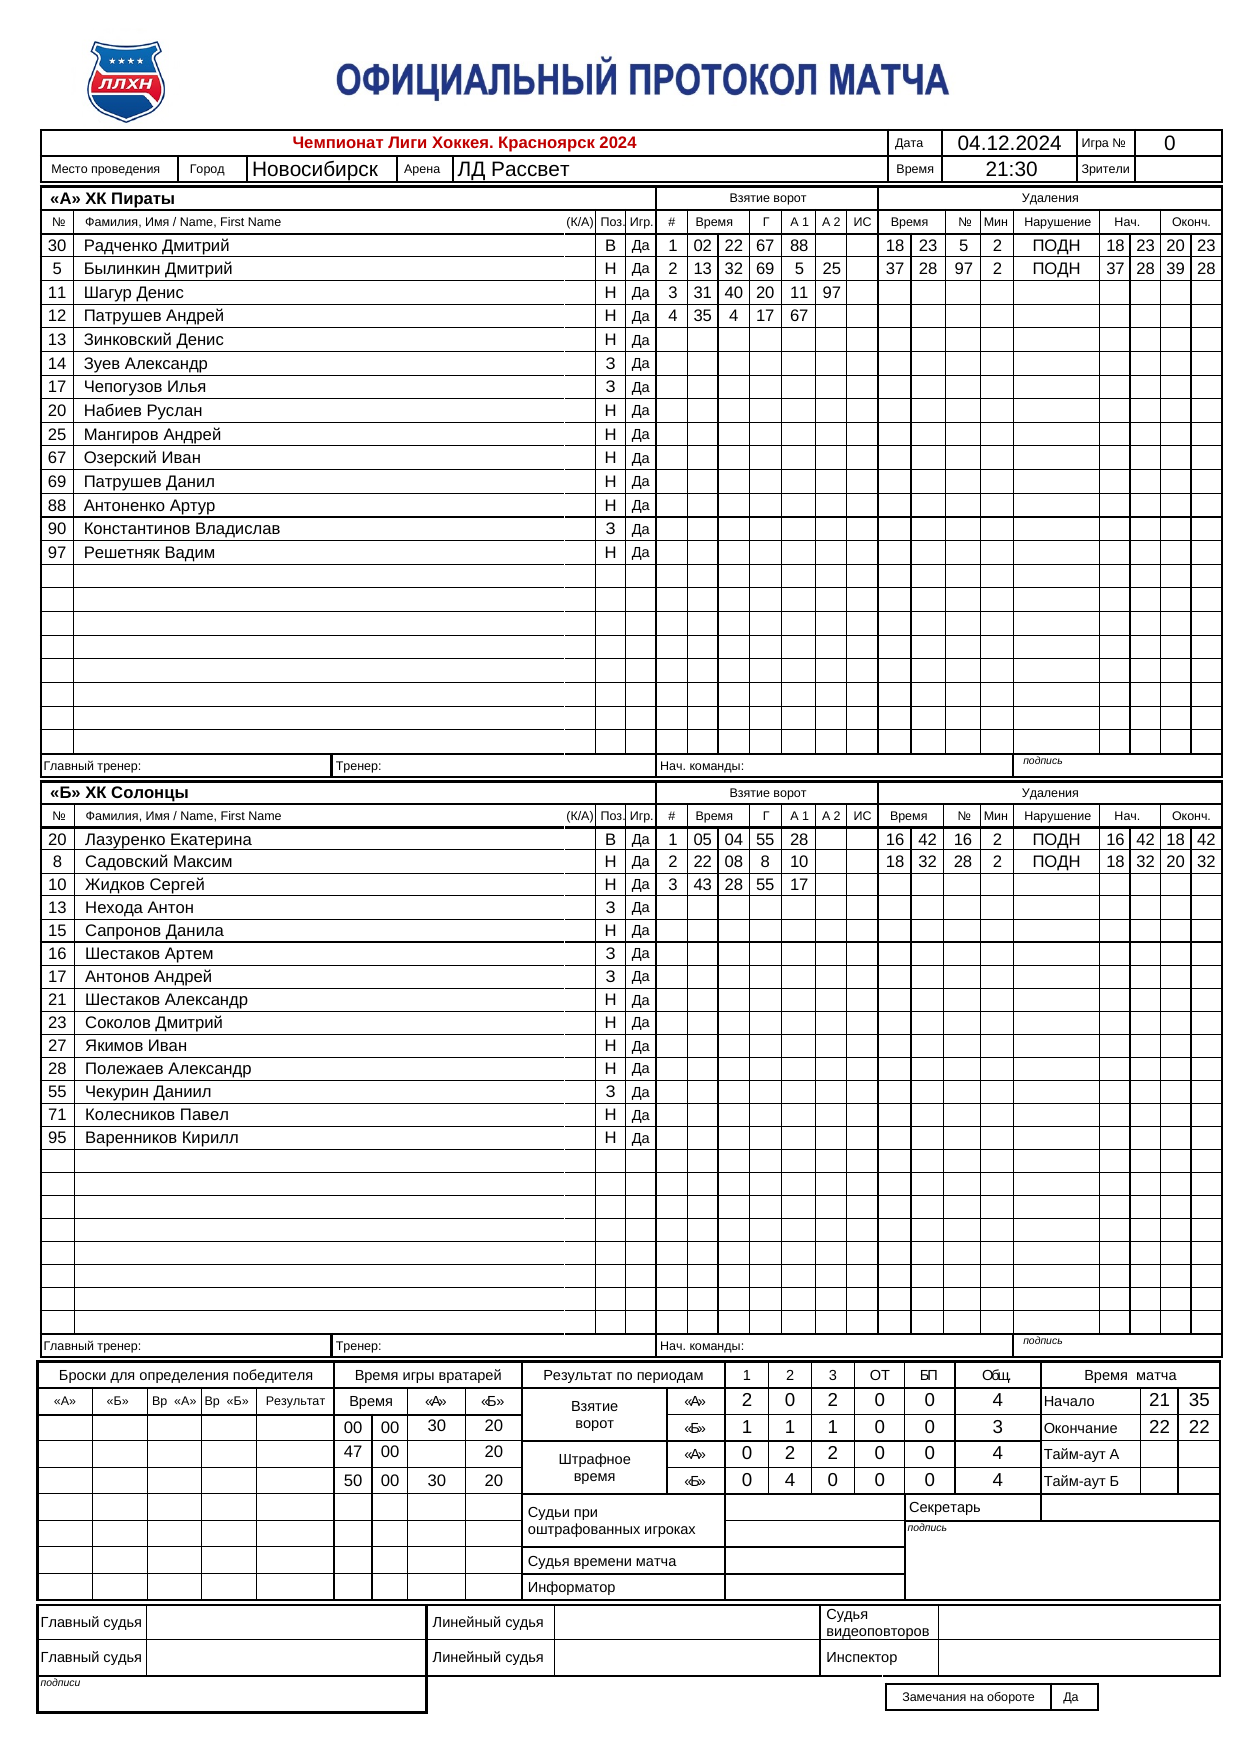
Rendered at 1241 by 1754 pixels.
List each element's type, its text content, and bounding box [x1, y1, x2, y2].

table_cell [1141, 1441, 1177, 1467]
table_cell 23 [1131, 235, 1160, 256]
table_cell [202, 1574, 256, 1599]
table_cell 0 [726, 1442, 768, 1467]
table_cell ПОДН [1014, 850, 1099, 872]
table_cell [202, 1441, 256, 1467]
table_cell [596, 1265, 625, 1287]
table_cell [1014, 966, 1099, 987]
table_cell [1192, 1173, 1221, 1195]
table_cell [1100, 707, 1129, 729]
table_cell [816, 1150, 846, 1172]
table_cell [726, 1495, 904, 1520]
table_cell [1161, 1081, 1190, 1103]
table_cell [944, 1104, 980, 1126]
table_cell [981, 874, 1013, 895]
table_cell 8 [42, 850, 74, 872]
table_cell [750, 423, 781, 445]
table_cell [981, 376, 1013, 398]
table_cell [816, 612, 846, 634]
table_cell [912, 1081, 943, 1103]
table_cell [1131, 518, 1160, 540]
table_cell Н [596, 281, 625, 303]
table_cell [912, 943, 943, 964]
table_cell Да [626, 305, 655, 327]
table_cell [981, 470, 1013, 493]
table_cell [912, 1288, 943, 1310]
table_cell [565, 829, 595, 849]
table_cell [946, 470, 980, 493]
table_cell [657, 730, 687, 753]
table_cell [596, 1150, 625, 1172]
table_cell 35 [688, 305, 717, 327]
table_cell 11 [42, 281, 73, 303]
table_cell № [42, 805, 74, 826]
table_cell [1131, 446, 1160, 469]
table_cell [1100, 730, 1129, 753]
table_cell 32 [719, 257, 749, 280]
table_cell [408, 1441, 465, 1467]
table_cell [847, 305, 877, 327]
table_cell [946, 565, 980, 587]
table_cell 20 [466, 1416, 521, 1440]
table_header БП [905, 1363, 954, 1387]
table_header Удаления [879, 783, 1221, 803]
table_cell [782, 1265, 815, 1287]
table_cell [42, 612, 73, 634]
table_cell Сапронов Данила [75, 920, 564, 941]
table_cell [1100, 494, 1129, 516]
table_cell [981, 1265, 1013, 1287]
table_cell [1192, 1127, 1221, 1149]
table_cell [782, 1288, 815, 1310]
table_cell [74, 565, 564, 587]
table_cell 08 [719, 850, 749, 872]
table_cell [1136, 157, 1221, 181]
table_cell [782, 636, 815, 658]
table_cell [75, 1242, 564, 1264]
table_cell [912, 1311, 943, 1333]
table_cell [883, 1677, 1220, 1681]
table_cell 4 [956, 1389, 1040, 1413]
table_cell 32 [1192, 850, 1221, 872]
table_cell [148, 1574, 201, 1599]
table_cell [847, 966, 877, 987]
table_cell [782, 446, 815, 469]
table_cell [74, 636, 564, 658]
table_cell [1161, 518, 1190, 540]
table_cell Инспектор [821, 1640, 938, 1675]
table_cell [946, 494, 980, 516]
table_cell 00 [373, 1441, 407, 1467]
table_cell [719, 470, 749, 493]
table_cell [1192, 683, 1221, 706]
table_cell [782, 1150, 815, 1172]
table_cell [1161, 541, 1190, 564]
table_cell [257, 1468, 333, 1493]
table_cell [596, 730, 625, 753]
table_header Замечания на обороте [887, 1685, 1050, 1709]
table_cell [657, 1081, 687, 1103]
table_cell [1192, 494, 1221, 516]
table_cell «Б» [668, 1415, 724, 1440]
table_cell [981, 966, 1013, 987]
table_cell [1014, 1173, 1099, 1195]
table_cell [1192, 399, 1221, 422]
table_cell [847, 683, 877, 706]
table_cell [782, 518, 815, 540]
table_cell З [596, 1081, 625, 1103]
table_cell [847, 328, 877, 351]
table_cell [847, 257, 877, 280]
table_cell [1014, 1127, 1099, 1149]
table_cell [946, 707, 980, 729]
table_cell [782, 920, 815, 941]
table_cell [939, 1606, 1219, 1639]
table_cell 04 [719, 829, 749, 849]
table_cell [555, 1640, 819, 1675]
table_cell [1100, 305, 1129, 327]
table_cell 55 [750, 829, 781, 849]
table_cell [42, 1219, 74, 1241]
table_cell [1141, 1468, 1177, 1493]
table_cell [750, 966, 781, 987]
table_cell [1131, 1242, 1160, 1264]
table_cell [816, 966, 846, 987]
table_cell Главный тренер: [42, 1335, 330, 1356]
table_cell [719, 352, 749, 374]
table_cell [1161, 305, 1190, 327]
table_cell Н [596, 328, 625, 351]
table_cell [782, 1012, 815, 1033]
table_cell Начало [1042, 1389, 1140, 1413]
table_cell [719, 565, 749, 587]
table_cell [1100, 352, 1129, 374]
table_cell [688, 1219, 717, 1241]
table_cell Главный судья [39, 1606, 146, 1639]
table_cell Главный тренер: [42, 755, 330, 776]
table_cell [565, 565, 595, 587]
table_cell [981, 518, 1013, 540]
table_cell [626, 730, 655, 753]
table_cell [1014, 896, 1099, 918]
table_cell [466, 1494, 521, 1520]
table_cell [596, 1219, 625, 1241]
table_cell [912, 352, 945, 374]
table_cell [782, 1081, 815, 1103]
table_cell Вр «Б» [202, 1389, 256, 1413]
table_cell [565, 730, 595, 753]
table_cell 97 [42, 541, 73, 564]
table_cell Линейный судья [428, 1606, 554, 1639]
table_cell [847, 1081, 877, 1103]
table_cell [816, 829, 846, 849]
table_cell [719, 920, 749, 941]
table_cell [596, 659, 625, 682]
table_cell [1192, 1219, 1221, 1241]
table_cell [981, 989, 1013, 1011]
table_cell [626, 1288, 655, 1310]
table_cell Новосибирск [248, 157, 396, 181]
table_header Броски для определения победителя [39, 1363, 333, 1387]
table_cell [782, 352, 815, 374]
table_cell [1100, 281, 1129, 303]
table_cell [944, 1288, 980, 1310]
table_cell [847, 281, 877, 303]
table_cell Да [626, 399, 655, 422]
table_cell [719, 943, 749, 964]
table_cell [719, 1127, 749, 1149]
table_cell [565, 281, 595, 303]
table_cell [750, 1196, 781, 1218]
table_cell [912, 446, 945, 469]
table_cell [565, 896, 595, 918]
table_cell 37 [1100, 257, 1129, 280]
table_cell Да [626, 920, 655, 941]
table_cell [816, 1127, 846, 1149]
table_cell Н [596, 920, 625, 941]
table_cell Мин [981, 211, 1013, 233]
table_cell [565, 328, 595, 351]
table_cell Игр. [626, 211, 655, 233]
table_cell [257, 1416, 333, 1440]
table_cell [981, 281, 1013, 303]
table_cell [981, 446, 1013, 469]
table_cell 42 [1131, 829, 1160, 849]
table_header Общ. [956, 1363, 1040, 1387]
table_cell [912, 966, 943, 987]
table_header «Б» ХК Солонцы [42, 783, 655, 803]
table_cell Время [335, 1389, 407, 1413]
table_cell 17 [42, 966, 74, 987]
table_cell 97 [946, 257, 980, 280]
table_cell [1161, 1127, 1190, 1149]
table_cell Соколов Дмитрий [75, 1012, 564, 1033]
table_cell [912, 612, 945, 634]
table_cell [912, 1150, 943, 1172]
table_cell [1161, 328, 1190, 351]
table_cell [626, 565, 655, 587]
table_cell [39, 1521, 92, 1546]
table_cell [1131, 1311, 1160, 1333]
table_cell [1014, 636, 1099, 658]
table_cell [726, 1548, 904, 1573]
table_cell Антоненко Артур [74, 494, 564, 516]
table_cell [93, 1468, 147, 1493]
table_cell [981, 541, 1013, 564]
table_cell А 1 [782, 805, 815, 826]
table_cell 30 [408, 1416, 465, 1440]
table_header 0 [1136, 131, 1221, 155]
table_cell [202, 1494, 256, 1520]
table_cell [148, 1547, 201, 1573]
table_cell [39, 1574, 92, 1599]
table_cell Время [688, 805, 749, 826]
table_cell [42, 1173, 74, 1195]
table_cell [719, 1058, 749, 1079]
table_cell З [596, 966, 625, 987]
table_cell [912, 1242, 943, 1264]
table_cell [93, 1521, 147, 1546]
table_cell 55 [750, 874, 781, 895]
table_cell [373, 1574, 407, 1599]
table_cell [981, 1104, 1013, 1126]
table_cell Патрушев Данил [74, 470, 564, 493]
table_cell [1100, 1288, 1129, 1310]
table_cell [1014, 281, 1099, 303]
table_cell Да [626, 1012, 655, 1033]
table_cell 67 [782, 305, 815, 327]
table_cell [719, 1288, 749, 1310]
table_cell Якимов Иван [75, 1035, 564, 1057]
table_cell [847, 1104, 877, 1126]
table_cell [912, 1173, 943, 1195]
table_cell [657, 328, 687, 351]
table_cell [981, 659, 1013, 682]
table_cell [626, 1173, 655, 1195]
table_cell [1131, 1081, 1160, 1103]
table_cell 23 [42, 1012, 74, 1033]
table_cell [1161, 1150, 1190, 1172]
table_cell 22 [688, 850, 717, 872]
table_cell [1014, 352, 1099, 374]
table_cell [816, 328, 846, 351]
table_cell [1161, 1311, 1190, 1333]
table_cell [879, 1242, 910, 1264]
table_cell [688, 518, 717, 540]
table_cell 22 [719, 235, 749, 256]
table_cell [257, 1521, 333, 1546]
table_cell 71 [42, 1104, 74, 1126]
table_cell Н [596, 305, 625, 327]
table_cell [879, 920, 910, 941]
table_cell 37 [879, 257, 910, 280]
table_cell [688, 966, 717, 987]
table_cell [816, 305, 846, 327]
table_cell [944, 1311, 980, 1333]
table_cell Н [596, 850, 625, 872]
table_cell [688, 1081, 717, 1103]
table_cell 13 [42, 896, 74, 918]
table_cell 42 [912, 829, 943, 849]
table_cell 17 [750, 305, 781, 327]
table_cell «Б» [93, 1389, 147, 1413]
table_cell [946, 541, 980, 564]
table_cell [657, 1288, 687, 1310]
table_cell [847, 850, 877, 872]
table_cell [1131, 470, 1160, 493]
table_cell 15 [42, 920, 74, 941]
table_cell [944, 874, 980, 895]
table_cell [565, 1127, 595, 1149]
table_cell [879, 1311, 910, 1333]
table_cell [847, 636, 877, 658]
table_cell 00 [373, 1468, 407, 1493]
table_cell [596, 1288, 625, 1310]
table_cell Н [596, 1104, 625, 1126]
table_cell [657, 565, 687, 587]
table_cell Да [626, 352, 655, 374]
table_cell [148, 1494, 201, 1520]
table_cell [565, 1265, 595, 1287]
table_cell [688, 446, 717, 469]
table_cell [944, 1265, 980, 1287]
table_cell [688, 1173, 717, 1195]
table_cell Судья времени матча [523, 1548, 724, 1573]
table_cell [1100, 541, 1129, 564]
table_cell 1 [657, 829, 687, 849]
table_cell Тайм-аут Б [1042, 1468, 1140, 1493]
table_cell [657, 423, 687, 445]
table_cell [1014, 446, 1099, 469]
table_cell [879, 1150, 910, 1172]
table_cell [879, 565, 910, 587]
table_cell Нарушение [1014, 805, 1099, 826]
table_cell [944, 943, 980, 964]
table_cell [847, 494, 877, 516]
table_cell «А» [408, 1389, 465, 1413]
table_cell [1161, 636, 1190, 658]
table_cell 14 [42, 352, 73, 374]
table_cell [1014, 612, 1099, 634]
table_cell [1014, 423, 1099, 445]
table_cell [1014, 1081, 1099, 1103]
table_cell [847, 989, 877, 1011]
table_cell Шагур Денис [74, 281, 564, 303]
table_cell [626, 1150, 655, 1172]
table_cell [816, 1219, 846, 1241]
table_cell [847, 1288, 877, 1310]
table_cell 55 [42, 1081, 74, 1103]
table_cell [1192, 636, 1221, 658]
table_cell [1131, 541, 1160, 564]
table_cell 0 [855, 1415, 904, 1440]
table_cell Колесников Павел [75, 1104, 564, 1126]
table_cell [626, 588, 655, 611]
table_cell [719, 518, 749, 540]
table_cell [1192, 328, 1221, 351]
table_cell [1131, 989, 1160, 1011]
table_cell 20 [1161, 235, 1190, 256]
table_cell [1014, 305, 1099, 327]
table_cell [912, 683, 945, 706]
table_cell [1014, 399, 1099, 422]
table_cell [1192, 943, 1221, 964]
table_cell [657, 1127, 687, 1149]
table_cell [847, 446, 877, 469]
table_cell [1161, 494, 1190, 516]
table_cell [688, 896, 717, 918]
table_cell [565, 352, 595, 374]
table_cell [1192, 1081, 1221, 1103]
table_cell [719, 494, 749, 516]
table_cell [42, 1196, 74, 1218]
table_cell [1192, 1104, 1221, 1126]
table_cell [750, 470, 781, 493]
table_cell [1131, 896, 1160, 918]
table_cell [847, 943, 877, 964]
table_cell [42, 1150, 74, 1172]
table_cell [912, 541, 945, 564]
table_cell Да [626, 541, 655, 564]
table_cell [565, 588, 595, 611]
table_cell [879, 1104, 910, 1126]
table_cell [719, 612, 749, 634]
table_cell [1100, 1173, 1129, 1195]
table_cell [816, 1035, 846, 1057]
table_cell [782, 470, 815, 493]
table_cell [1179, 1468, 1219, 1493]
table_cell [1192, 1012, 1221, 1033]
table_cell [847, 423, 877, 445]
table_cell [750, 376, 781, 398]
table_cell [981, 636, 1013, 658]
table_cell [944, 896, 980, 918]
table_cell [1161, 966, 1190, 987]
table_cell [75, 1265, 564, 1287]
table_cell [981, 707, 1013, 729]
table_cell [565, 1035, 595, 1057]
table_cell [912, 1265, 943, 1287]
table_cell 32 [1131, 850, 1160, 872]
table_cell [847, 541, 877, 564]
table_cell [879, 423, 910, 445]
table_cell Да [626, 829, 655, 849]
table_cell [335, 1574, 371, 1599]
picture [5, 28, 1179, 129]
table_cell [879, 896, 910, 918]
table_cell Фамилия, Имя / Name, First Name [75, 805, 565, 826]
table_cell [782, 1104, 815, 1126]
table_cell 3 [657, 874, 687, 895]
table_cell [1014, 470, 1099, 493]
table_cell [981, 1288, 1013, 1310]
table_cell [39, 1441, 92, 1467]
table_cell [1100, 989, 1129, 1011]
table_cell Садовский Максим [75, 850, 564, 872]
table_cell 00 [373, 1416, 407, 1440]
table_cell [1192, 305, 1221, 327]
table_cell [1161, 470, 1190, 493]
table_cell Да [626, 235, 655, 256]
table_cell 18 [1161, 829, 1190, 849]
table_cell Н [596, 989, 625, 1011]
table_cell [1192, 874, 1221, 895]
table_cell Лазуренко Екатерина [75, 829, 564, 849]
table_cell [1161, 896, 1190, 918]
table_cell Поз. [596, 805, 625, 826]
table_cell Н [596, 1127, 625, 1149]
table_cell [1100, 1150, 1129, 1172]
table_cell 10 [42, 874, 74, 895]
table_cell [719, 1196, 749, 1218]
table_cell [1192, 565, 1221, 587]
table_cell [466, 1521, 521, 1546]
table_cell [946, 588, 980, 611]
table_cell [782, 541, 815, 564]
table_cell [847, 518, 877, 540]
table_cell [719, 1035, 749, 1057]
table_cell [1100, 470, 1129, 493]
table_cell [719, 730, 749, 753]
table_cell [750, 518, 781, 540]
table_cell [879, 1288, 910, 1310]
table_cell [750, 730, 781, 753]
table_cell [816, 850, 846, 872]
table_cell [1161, 943, 1190, 964]
table_cell [1014, 1311, 1099, 1333]
table_cell [74, 707, 564, 729]
table_cell [202, 1547, 256, 1573]
table_cell [1161, 1173, 1190, 1195]
table_cell [74, 588, 564, 611]
table_cell [879, 470, 910, 493]
table_cell [565, 612, 595, 634]
table_cell Информатор [523, 1575, 724, 1599]
table_cell [688, 352, 717, 374]
table_cell [750, 612, 781, 634]
table_cell Н [596, 1058, 625, 1079]
table_cell Оконч. [1161, 211, 1221, 233]
table_cell Да [626, 1081, 655, 1103]
table_cell [719, 588, 749, 611]
table_cell [912, 281, 945, 303]
table_cell [408, 1521, 465, 1546]
table_cell 27 [42, 1035, 74, 1057]
table_cell [1161, 989, 1190, 1011]
table_cell Н [596, 470, 625, 493]
table_cell [981, 896, 1013, 918]
table_cell [879, 328, 910, 351]
table_cell «А» [668, 1442, 724, 1467]
table_cell [912, 896, 943, 918]
table_cell [944, 1035, 980, 1057]
table_cell Да [626, 989, 655, 1011]
table_cell Да [626, 850, 655, 872]
table_cell [912, 328, 945, 351]
table_cell Чепогузов Илья [74, 376, 564, 398]
table_cell [202, 1416, 256, 1440]
table_cell [1131, 1265, 1160, 1287]
table_cell [912, 989, 943, 1011]
table_cell [257, 1547, 333, 1573]
table_cell [42, 1311, 74, 1333]
table_cell [719, 1012, 749, 1033]
table_cell [1179, 1441, 1219, 1467]
table_header Результат по периодам [523, 1363, 724, 1387]
table_cell [408, 1547, 465, 1573]
table_cell [816, 470, 846, 493]
table_cell Время [889, 157, 941, 181]
table_cell [944, 966, 980, 987]
table_cell [847, 730, 877, 753]
table_cell [1131, 305, 1160, 327]
table_cell [565, 376, 595, 398]
table_cell 28 [912, 257, 945, 280]
table_cell Линейный судья [428, 1640, 554, 1675]
table_cell [596, 1173, 625, 1195]
table_cell [816, 896, 846, 918]
table_cell [1131, 423, 1160, 445]
table_cell [782, 707, 815, 729]
table_cell # [657, 211, 687, 233]
table_cell [816, 707, 846, 729]
table_cell Антонов Андрей [75, 966, 564, 987]
table_cell Да [626, 376, 655, 398]
table_cell [944, 989, 980, 1011]
table_cell [879, 659, 910, 682]
table_cell 0 [855, 1468, 904, 1493]
table_cell 17 [42, 376, 73, 398]
table_cell [1161, 730, 1190, 753]
table_cell [657, 352, 687, 374]
table_cell Тренер: [333, 755, 655, 776]
table_cell [847, 1311, 877, 1333]
table_cell [946, 423, 980, 445]
table_cell [912, 470, 945, 493]
table_cell [726, 1575, 904, 1599]
table_cell [1014, 874, 1099, 895]
table_cell [565, 305, 595, 327]
table_cell [847, 896, 877, 918]
table_header 2 [769, 1363, 811, 1387]
table_cell [939, 1640, 1219, 1675]
table_cell 0 [812, 1468, 854, 1493]
table_cell [750, 1127, 781, 1149]
table_cell [565, 1242, 595, 1264]
table_cell [75, 1311, 564, 1333]
table_cell [879, 683, 910, 706]
table_cell [1192, 281, 1221, 303]
table_cell «А» [668, 1389, 724, 1413]
table_cell Взятие ворот [523, 1389, 666, 1440]
table_cell [879, 707, 910, 729]
table_cell 16 [42, 943, 74, 964]
table_cell [879, 1012, 910, 1033]
table_cell [657, 518, 687, 540]
table_cell 5 [946, 235, 980, 256]
table_cell [1192, 896, 1221, 918]
table_cell [657, 541, 687, 564]
table_cell [1192, 659, 1221, 682]
table_cell [74, 683, 564, 706]
table_cell 67 [750, 235, 781, 256]
table_cell Н [596, 399, 625, 422]
table_cell [946, 376, 980, 398]
table_cell Да [626, 281, 655, 303]
table_cell [944, 1012, 980, 1033]
table_cell [750, 707, 781, 729]
table_cell 2 [726, 1389, 768, 1413]
table_cell 1 [812, 1415, 854, 1440]
table_cell [847, 565, 877, 587]
table_cell А 2 [816, 805, 846, 826]
table_cell [1192, 1196, 1221, 1218]
table_cell 67 [42, 446, 73, 469]
table_cell [946, 659, 980, 682]
table_cell [816, 1288, 846, 1310]
table_cell [688, 1150, 717, 1172]
table_cell [555, 1606, 819, 1639]
table_cell 28 [1192, 257, 1221, 280]
table_cell Да [626, 874, 655, 895]
table_cell [1100, 683, 1129, 706]
table_cell [981, 1012, 1013, 1033]
table_cell А 2 [816, 211, 846, 233]
table_cell [879, 494, 910, 516]
table_cell [565, 257, 595, 280]
table_header Да [1052, 1685, 1097, 1709]
table_cell [626, 1242, 655, 1264]
table_cell [1014, 1104, 1099, 1126]
table_cell 2 [657, 850, 687, 872]
table_cell 1 [769, 1415, 811, 1440]
table_cell 16 [944, 829, 980, 849]
table_cell 25 [816, 257, 846, 280]
table_cell 21:30 [943, 157, 1076, 181]
table_cell [944, 1058, 980, 1079]
table_cell [1042, 1495, 1219, 1520]
table_cell [42, 636, 73, 658]
table_cell [816, 1012, 846, 1033]
table_cell [373, 1547, 407, 1573]
table_cell [688, 683, 717, 706]
table_cell [946, 446, 980, 469]
table_cell [1131, 683, 1160, 706]
table_cell [816, 1081, 846, 1103]
table_cell [657, 1219, 687, 1241]
table_cell [719, 399, 749, 422]
table_cell [1100, 565, 1129, 587]
table_cell Варенников Кирилл [75, 1127, 564, 1149]
table_cell [782, 1173, 815, 1195]
table_cell Окончание [1042, 1415, 1140, 1440]
table_cell ПОДН [1014, 829, 1099, 849]
table_cell Тайм-аут А [1042, 1441, 1140, 1467]
table_cell [565, 1311, 595, 1333]
table_cell [657, 612, 687, 634]
table_cell 28 [782, 829, 815, 849]
table_cell [879, 541, 910, 564]
table_cell [1014, 518, 1099, 540]
table_cell [912, 1058, 943, 1079]
table_cell [1014, 588, 1099, 611]
table_cell [879, 1081, 910, 1103]
table_cell [688, 1104, 717, 1126]
table_cell [1014, 683, 1099, 706]
table_cell Зинковский Денис [74, 328, 564, 351]
table_cell «А» [39, 1389, 92, 1413]
table_cell [879, 376, 910, 398]
table_cell [1014, 328, 1099, 351]
table_cell 10 [782, 850, 815, 872]
table_cell 05 [688, 829, 717, 849]
table_cell [782, 1219, 815, 1241]
table_cell [596, 565, 625, 587]
table_cell [719, 1219, 749, 1241]
table_cell [1161, 1265, 1190, 1287]
table_cell [981, 730, 1013, 753]
table_cell [816, 943, 846, 964]
table_cell Г [750, 805, 781, 826]
table_cell [626, 1311, 655, 1333]
table_cell Тренер: [333, 1335, 655, 1356]
table_cell [981, 423, 1013, 445]
table_cell [782, 494, 815, 516]
table_cell [688, 1035, 717, 1057]
table_cell [1161, 1035, 1190, 1057]
table_cell Да [626, 518, 655, 540]
table_cell [1131, 966, 1160, 987]
table_cell [944, 1127, 980, 1149]
table_cell [1131, 636, 1160, 658]
table_cell [1161, 707, 1190, 729]
table_cell [816, 1173, 846, 1195]
table_cell [657, 470, 687, 493]
table_cell [1131, 730, 1160, 753]
table_cell [565, 920, 595, 941]
table_cell [1161, 1058, 1190, 1079]
table_cell [750, 1242, 781, 1264]
table_cell [1161, 588, 1190, 611]
table_cell [782, 612, 815, 634]
table_cell [782, 683, 815, 706]
table_cell ПОДН [1014, 257, 1099, 280]
table_cell [782, 1058, 815, 1079]
table_cell [688, 376, 717, 398]
table_cell Былинкин Дмитрий [74, 257, 564, 280]
table_cell [782, 989, 815, 1011]
table_cell [879, 1058, 910, 1079]
table_cell [750, 565, 781, 587]
table_cell [946, 612, 980, 634]
table_cell [981, 1150, 1013, 1172]
table_cell [981, 1219, 1013, 1241]
table_cell [1131, 874, 1160, 895]
table_cell [148, 1468, 201, 1493]
table_cell [1100, 1058, 1129, 1079]
table_cell Нарушение [1014, 211, 1099, 233]
table_cell [981, 1311, 1013, 1333]
table_cell [719, 989, 749, 1011]
table_cell 18 [879, 850, 910, 872]
table_cell [1161, 423, 1190, 445]
table_cell [879, 1265, 910, 1287]
table_cell [847, 707, 877, 729]
table_cell Да [626, 470, 655, 493]
table_cell 4 [657, 305, 687, 327]
table_cell [1100, 446, 1129, 469]
table_cell 20 [42, 829, 74, 849]
table_cell [719, 423, 749, 445]
table_cell [1131, 707, 1160, 729]
table_cell Зуев Александр [74, 352, 564, 374]
table_cell [74, 612, 564, 634]
table_cell [596, 1311, 625, 1333]
table_cell [912, 1012, 943, 1033]
table_cell 0 [855, 1442, 904, 1467]
table_cell 35 [1179, 1389, 1219, 1413]
table_cell [1192, 1150, 1221, 1172]
table_cell [1100, 518, 1129, 540]
table_cell Шестаков Артем [75, 943, 564, 964]
table_cell 97 [816, 281, 846, 303]
table_cell [782, 423, 815, 445]
table_cell [816, 1196, 846, 1218]
table_cell [596, 1196, 625, 1218]
table_cell [847, 376, 877, 398]
table_cell Да [626, 896, 655, 918]
table_cell [1100, 1196, 1129, 1218]
table_cell [879, 730, 910, 753]
table_cell [1131, 1104, 1160, 1126]
table_cell Поз. [596, 211, 625, 233]
table_cell [626, 683, 655, 706]
table_cell 69 [42, 470, 73, 493]
table_cell [688, 423, 717, 445]
table_cell [1192, 588, 1221, 611]
table_cell 16 [879, 829, 910, 849]
table_cell 4 [769, 1468, 811, 1493]
table_cell [565, 1150, 595, 1172]
table_cell [42, 1265, 74, 1287]
table_cell [1161, 1104, 1190, 1126]
table_cell 4 [956, 1468, 1040, 1493]
table_cell [93, 1547, 147, 1573]
table_cell [565, 541, 595, 564]
table_cell [719, 1173, 749, 1195]
table_cell [688, 470, 717, 493]
table_cell 25 [42, 423, 73, 445]
table_cell [1192, 446, 1221, 469]
table_cell [912, 305, 945, 327]
table_cell [565, 1196, 595, 1218]
table_cell [1100, 588, 1129, 611]
table_cell 12 [42, 305, 73, 327]
table_cell [912, 920, 943, 941]
table_cell [750, 896, 781, 918]
table_cell [1192, 1288, 1221, 1310]
table_cell [202, 1521, 256, 1546]
table_cell [782, 1127, 815, 1149]
table_cell Н [596, 541, 625, 564]
table_cell [688, 328, 717, 351]
table_cell [565, 399, 595, 422]
table_cell [466, 1574, 521, 1599]
table_header ОТ [855, 1363, 904, 1387]
table_cell [688, 541, 717, 564]
table_cell [944, 1196, 980, 1218]
table_cell [428, 1677, 882, 1711]
table_cell [657, 1173, 687, 1195]
table_cell [946, 352, 980, 374]
table_cell 0 [726, 1468, 768, 1493]
table_cell [1192, 1242, 1221, 1264]
table_cell 00 [335, 1416, 371, 1440]
table_cell [1192, 541, 1221, 564]
table_cell [847, 1012, 877, 1033]
table_cell [657, 920, 687, 941]
table_cell [1014, 989, 1099, 1011]
table_header Время матча [1042, 1363, 1219, 1387]
table_cell [879, 612, 910, 634]
table_cell [1100, 1219, 1129, 1241]
table_cell [912, 874, 943, 895]
table_cell 02 [688, 235, 717, 256]
table_cell [1161, 399, 1190, 422]
table_cell [1131, 328, 1160, 351]
table_cell Зрители [1078, 157, 1134, 181]
table_cell [565, 850, 595, 872]
table_cell [750, 1311, 781, 1333]
table_cell [688, 1012, 717, 1033]
table_cell № [42, 211, 73, 233]
table_cell 50 [335, 1468, 371, 1493]
table_cell [719, 707, 749, 729]
table_cell [626, 1219, 655, 1241]
table_cell [1014, 1219, 1099, 1241]
table_cell [335, 1547, 371, 1573]
table_cell З [596, 896, 625, 918]
table_cell [816, 423, 846, 445]
table_cell [1192, 966, 1221, 987]
table_cell [816, 683, 846, 706]
table_cell [657, 966, 687, 987]
table_cell [688, 659, 717, 682]
table_cell 20 [750, 281, 781, 303]
table_cell [782, 565, 815, 587]
table_cell [847, 659, 877, 682]
table_cell [565, 518, 595, 540]
table_cell [688, 920, 717, 941]
table_cell [879, 1035, 910, 1057]
table_cell [912, 1219, 943, 1241]
table_cell [626, 659, 655, 682]
table_cell [726, 1521, 904, 1546]
table_cell [688, 636, 717, 658]
table_cell [847, 1150, 877, 1172]
table_cell [944, 1150, 980, 1172]
table_cell [39, 1416, 92, 1440]
table_cell [565, 235, 595, 256]
table_cell [750, 588, 781, 611]
table_cell 0 [905, 1389, 954, 1413]
table_cell [750, 1265, 781, 1287]
table_cell № [944, 805, 980, 826]
table_cell [1131, 281, 1160, 303]
table_cell [75, 1196, 564, 1218]
table_cell [981, 1035, 1013, 1057]
table_cell [1161, 920, 1190, 941]
table_cell [1100, 423, 1129, 445]
table_cell 43 [688, 874, 717, 895]
table_cell [626, 1196, 655, 1218]
table_cell [847, 1242, 877, 1264]
table_cell [335, 1494, 371, 1520]
table_cell [466, 1547, 521, 1573]
table_cell [1131, 1035, 1160, 1057]
table_cell [657, 446, 687, 469]
table_cell [1100, 612, 1129, 634]
table_header Чемпионат Лиги Хоккея. Красноярск 2024 [42, 131, 887, 155]
table_cell [75, 1288, 564, 1310]
table_cell [847, 470, 877, 493]
table_cell [148, 1441, 201, 1467]
table_cell Главный судья [39, 1640, 146, 1675]
table_cell [1100, 896, 1129, 918]
table_cell Озерский Иван [74, 446, 564, 469]
table_cell Да [626, 966, 655, 987]
table_cell [944, 920, 980, 941]
table_header Время игры вратарей [335, 1363, 521, 1387]
table_cell [93, 1441, 147, 1467]
table_cell [879, 636, 910, 658]
table_cell Да [626, 494, 655, 516]
table_cell 4 [956, 1442, 1040, 1467]
table_cell 0 [905, 1468, 954, 1493]
table_cell 5 [782, 257, 815, 280]
table_cell Да [626, 257, 655, 280]
table_cell 88 [42, 494, 73, 516]
table_cell Да [626, 943, 655, 964]
table_cell [596, 588, 625, 611]
table_cell [847, 352, 877, 374]
table_cell Судьи при оштрафованных игроках [523, 1495, 724, 1546]
table_cell 0 [855, 1389, 904, 1413]
table_header Взятие ворот [657, 783, 877, 803]
table_cell [750, 659, 781, 682]
table_cell Чекурин Даниил [75, 1081, 564, 1103]
table_cell [688, 588, 717, 611]
table_cell [1099, 1682, 1220, 1711]
table_cell [981, 612, 1013, 634]
table_cell [1161, 1196, 1190, 1218]
table_cell 13 [42, 328, 73, 351]
table_cell [42, 707, 73, 729]
table_cell 18 [1100, 235, 1129, 256]
table_cell [750, 1012, 781, 1033]
table_cell [1192, 518, 1221, 540]
table_cell 22 [1179, 1415, 1219, 1440]
table_cell 40 [719, 281, 749, 303]
table_cell [565, 1104, 595, 1126]
table_cell Город [179, 157, 246, 181]
table_cell [879, 1127, 910, 1149]
table_cell [750, 636, 781, 658]
table_cell Н [596, 1035, 625, 1057]
table_cell [1014, 1288, 1099, 1310]
table_cell Судья видеоповторов [821, 1606, 938, 1639]
table_cell 28 [1131, 257, 1160, 280]
table_cell [1131, 920, 1160, 941]
table_cell [565, 874, 595, 895]
table_cell ИС [847, 805, 877, 826]
table_cell Н [596, 446, 625, 469]
table_cell [847, 1127, 877, 1149]
table_cell [981, 565, 1013, 587]
table_cell [816, 588, 846, 611]
table_cell [750, 399, 781, 422]
table_cell [657, 376, 687, 398]
table_cell Н [596, 257, 625, 280]
table_cell [847, 1196, 877, 1218]
table_cell [912, 518, 945, 540]
table_cell [1131, 659, 1160, 682]
table_cell [816, 352, 846, 374]
table_cell 31 [688, 281, 717, 303]
table_cell 5 [42, 257, 73, 280]
table_cell [688, 1288, 717, 1310]
table_cell З [596, 376, 625, 398]
table_cell [1161, 612, 1190, 634]
table_cell [750, 1035, 781, 1057]
table_cell [1192, 1035, 1221, 1057]
table_header «А» ХК Пираты [42, 188, 655, 209]
table_cell [750, 1081, 781, 1103]
table_cell [981, 683, 1013, 706]
table_cell Нач. [1100, 805, 1160, 826]
table_cell 1 [657, 235, 687, 256]
table_cell [1161, 1012, 1190, 1033]
table_cell [1100, 1311, 1129, 1333]
table_cell [565, 683, 595, 706]
table_cell [565, 1219, 595, 1241]
table_cell [944, 1081, 980, 1103]
table_cell Радченко Дмитрий [74, 235, 564, 256]
table_cell [1014, 1012, 1099, 1033]
table_cell 90 [42, 518, 73, 540]
table_cell 95 [42, 1127, 74, 1149]
table_cell [750, 1104, 781, 1126]
table_cell [782, 659, 815, 682]
table_cell Да [626, 1035, 655, 1057]
table_cell [1192, 989, 1221, 1011]
table_cell [782, 1035, 815, 1057]
table_cell 2 [981, 829, 1013, 849]
table_cell Нехода Антон [75, 896, 564, 918]
table_cell [1131, 1058, 1160, 1079]
table_cell [944, 1242, 980, 1264]
table_cell [912, 588, 945, 611]
table_cell [596, 707, 625, 729]
table_cell [626, 636, 655, 658]
table_cell Жидков Сергей [75, 874, 564, 895]
table_cell [816, 920, 846, 941]
table_cell [1161, 1288, 1190, 1310]
table_cell [42, 659, 73, 682]
table_cell [74, 730, 564, 753]
table_cell [719, 636, 749, 658]
table_cell [1014, 376, 1099, 398]
table_cell [847, 829, 877, 849]
table_cell [657, 1242, 687, 1264]
table_cell [257, 1574, 333, 1599]
table_cell 30 [408, 1468, 465, 1493]
table_cell [1014, 707, 1099, 729]
table_cell В [596, 829, 625, 849]
table_cell [1014, 1265, 1099, 1287]
table_cell [408, 1494, 465, 1520]
table_header Игра № [1078, 131, 1134, 155]
table_cell [626, 1265, 655, 1287]
table_cell [688, 943, 717, 964]
table_cell [565, 659, 595, 682]
table_cell 4 [719, 305, 749, 327]
table_cell «Б» [668, 1468, 724, 1493]
table_cell [719, 1242, 749, 1264]
table_cell Нач. [1100, 211, 1160, 233]
table_cell 16 [1100, 829, 1129, 849]
table_cell [1192, 1265, 1221, 1287]
table_cell [657, 1035, 687, 1057]
table_cell [750, 446, 781, 469]
table_cell [1161, 352, 1190, 374]
table_cell [719, 376, 749, 398]
table_cell [912, 1127, 943, 1149]
table_cell [782, 1242, 815, 1264]
table_cell [912, 636, 945, 658]
table_cell [946, 636, 980, 658]
table_cell 2 [981, 850, 1013, 872]
table_cell 0 [905, 1442, 954, 1467]
table_cell [719, 446, 749, 469]
table_cell [688, 1242, 717, 1264]
table_cell [1131, 565, 1160, 587]
table_cell А 1 [782, 211, 815, 233]
table_cell [750, 352, 781, 374]
table_cell [816, 541, 846, 564]
table_cell [719, 1104, 749, 1126]
table_cell [657, 1150, 687, 1172]
table_cell Да [626, 423, 655, 445]
table_cell [816, 446, 846, 469]
table_cell [657, 989, 687, 1011]
table_cell [657, 683, 687, 706]
table_cell [816, 874, 846, 895]
table_cell Фамилия, Имя / Name, First Name [74, 211, 565, 233]
table_cell [1014, 541, 1099, 564]
table_cell [1100, 874, 1129, 895]
table_cell [74, 659, 564, 682]
table_cell [408, 1574, 465, 1599]
table_cell [981, 1081, 1013, 1103]
table_cell [719, 328, 749, 351]
table_cell 2 [981, 257, 1013, 280]
table_cell [42, 588, 73, 611]
table_cell [1192, 707, 1221, 729]
table_cell [847, 1035, 877, 1057]
table_cell [750, 1150, 781, 1172]
table_cell 13 [688, 257, 717, 280]
table_cell [946, 399, 980, 422]
table_cell [1131, 1173, 1160, 1195]
table_cell Да [626, 446, 655, 469]
table_header 04.12.2024 [943, 131, 1076, 155]
table_cell [946, 305, 980, 327]
table_cell [688, 565, 717, 587]
table_cell [373, 1521, 407, 1546]
table_cell [1131, 1012, 1160, 1033]
table_cell [1192, 376, 1221, 398]
table_cell [1131, 376, 1160, 398]
table_cell 39 [1161, 257, 1190, 280]
table_cell [816, 1311, 846, 1333]
table_cell 42 [1192, 829, 1221, 849]
table_cell [981, 1242, 1013, 1264]
table_cell [657, 1012, 687, 1033]
table_header 1 [726, 1363, 768, 1387]
table_cell [688, 1058, 717, 1079]
table_cell [879, 446, 910, 469]
table_cell [657, 494, 687, 516]
table_cell [847, 588, 877, 611]
table_cell [1100, 1012, 1129, 1033]
table_cell 28 [719, 874, 749, 895]
table_cell 47 [335, 1441, 371, 1467]
table_cell [750, 1173, 781, 1195]
table_cell 21 [1141, 1389, 1177, 1413]
table_cell [1014, 1242, 1099, 1264]
table_cell [1014, 565, 1099, 587]
table_cell 28 [42, 1058, 74, 1079]
table_cell [816, 1104, 846, 1126]
table_cell [879, 588, 910, 611]
table_cell Нач. команды: [657, 1335, 1012, 1356]
table_cell Вр «А» [148, 1389, 201, 1413]
table_cell [782, 730, 815, 753]
table_cell [847, 874, 877, 895]
table_cell [1161, 683, 1190, 706]
table_cell [1131, 612, 1160, 634]
table_cell [847, 612, 877, 634]
table_cell [1161, 1219, 1190, 1241]
table_cell [816, 1242, 846, 1264]
table_cell [816, 730, 846, 753]
table_cell [719, 683, 749, 706]
table_cell [1131, 352, 1160, 374]
table_cell [565, 423, 595, 445]
table_cell [657, 1265, 687, 1287]
table_cell Полежаев Александр [75, 1058, 564, 1079]
table_cell 28 [944, 850, 980, 872]
table_cell [879, 281, 910, 303]
table_cell [1161, 376, 1190, 398]
table_cell [565, 446, 595, 469]
table_cell [565, 707, 595, 729]
table_cell [944, 1219, 980, 1241]
table_cell [657, 1196, 687, 1218]
table_cell [750, 943, 781, 964]
table_cell Решетняк Вадим [74, 541, 564, 564]
table_cell [1131, 1196, 1160, 1218]
table_cell [1100, 328, 1129, 351]
table_cell [912, 730, 945, 753]
table_cell (К/А) [565, 211, 595, 233]
table_cell 20 [42, 399, 73, 422]
table_cell [981, 352, 1013, 374]
table_cell [565, 494, 595, 516]
table_cell 2 [812, 1389, 854, 1413]
table_cell [719, 1081, 749, 1103]
table_cell [981, 1173, 1013, 1195]
table_cell Оконч. [1161, 805, 1221, 826]
table_cell [1014, 920, 1099, 941]
table_cell 20 [466, 1441, 521, 1467]
table_cell [981, 305, 1013, 327]
table_cell [912, 1196, 943, 1218]
table_cell 22 [1141, 1415, 1177, 1440]
table_cell [148, 1521, 201, 1546]
table_cell [912, 565, 945, 587]
table_cell 3 [956, 1415, 1040, 1440]
table_cell подписи [39, 1677, 425, 1711]
table_cell [42, 1242, 74, 1264]
table_cell [782, 1196, 815, 1218]
table_cell [657, 896, 687, 918]
table_cell 18 [1100, 850, 1129, 872]
table_cell [1014, 1150, 1099, 1172]
table_cell Да [626, 1104, 655, 1126]
table_cell [657, 636, 687, 658]
table_cell [93, 1416, 147, 1440]
table_cell [565, 1058, 595, 1079]
table_cell Н [596, 1012, 625, 1033]
table_cell [847, 920, 877, 941]
table_cell Время [879, 211, 945, 233]
table_cell Нач. команды: [657, 755, 1012, 776]
table_cell Шестаков Александр [75, 989, 564, 1011]
table_cell 0 [769, 1389, 811, 1413]
table_cell [782, 399, 815, 422]
table_cell [719, 541, 749, 564]
table_cell [657, 399, 687, 422]
table_cell 20 [466, 1468, 521, 1493]
table_cell [42, 730, 73, 753]
table_cell Игр. [626, 805, 655, 826]
table_cell [782, 588, 815, 611]
table_cell [657, 588, 687, 611]
table_cell [1161, 565, 1190, 587]
table_cell Секретарь [906, 1495, 1040, 1520]
table_cell [565, 1012, 595, 1033]
table_cell [847, 1058, 877, 1079]
table_cell [719, 659, 749, 682]
table_cell [944, 1173, 980, 1195]
table_cell [688, 1127, 717, 1149]
table_cell [1161, 874, 1190, 895]
table_cell [657, 943, 687, 964]
table_cell [1131, 494, 1160, 516]
table_cell [42, 683, 73, 706]
table_cell Мин [981, 805, 1013, 826]
table_cell [816, 376, 846, 398]
table_cell [750, 1288, 781, 1310]
table_cell [75, 1150, 564, 1172]
table_cell [750, 989, 781, 1011]
table_cell [782, 376, 815, 398]
table_cell [657, 707, 687, 729]
table_cell [335, 1521, 371, 1546]
table_cell [719, 966, 749, 987]
table_cell [688, 1311, 717, 1333]
table_cell [782, 966, 815, 987]
table_cell Н [596, 494, 625, 516]
table_cell [981, 399, 1013, 422]
table_cell [981, 943, 1013, 964]
table_cell [1192, 612, 1221, 634]
table_cell [596, 636, 625, 658]
table_cell [1014, 943, 1099, 964]
table_cell [946, 281, 980, 303]
table_cell 2 [657, 257, 687, 280]
table_cell 17 [782, 874, 815, 895]
table_cell [688, 1265, 717, 1287]
table_cell З [596, 518, 625, 540]
table_cell [1100, 920, 1129, 941]
table_cell [946, 730, 980, 753]
table_cell [912, 494, 945, 516]
table_cell [1100, 1127, 1129, 1149]
table_cell В [596, 235, 625, 256]
table_cell [847, 399, 877, 422]
table_cell [1161, 446, 1190, 469]
table_cell [879, 1219, 910, 1241]
table_cell [148, 1416, 201, 1440]
table_cell [1100, 966, 1129, 987]
table_cell [912, 1104, 943, 1126]
table_cell 32 [912, 850, 943, 872]
table_cell [39, 1547, 92, 1573]
table_cell [1100, 1104, 1129, 1126]
table_cell [879, 943, 910, 964]
table_cell [981, 494, 1013, 516]
table_cell [750, 920, 781, 941]
table_cell Да [626, 1127, 655, 1149]
table_cell [750, 683, 781, 706]
table_cell [750, 328, 781, 351]
table_cell 1 [726, 1415, 768, 1440]
table_cell [1100, 1265, 1129, 1287]
table_cell [565, 943, 595, 964]
table_header Взятие ворот [657, 188, 877, 209]
table_cell Патрушев Андрей [74, 305, 564, 327]
table_cell [879, 1173, 910, 1195]
table_cell [202, 1468, 256, 1493]
table_cell [816, 494, 846, 516]
table_cell [1014, 730, 1099, 753]
table_cell [657, 1058, 687, 1079]
table_cell Мангиров Андрей [74, 423, 564, 445]
table_cell [257, 1441, 333, 1467]
table_cell [1100, 399, 1129, 422]
table_cell [750, 1219, 781, 1241]
table_cell Набиев Руслан [74, 399, 564, 422]
table_cell [1192, 470, 1221, 493]
table_cell [946, 683, 980, 706]
table_cell [782, 1311, 815, 1333]
table_cell [1131, 399, 1160, 422]
table_cell 69 [750, 257, 781, 280]
table_cell [847, 235, 877, 256]
table_cell [75, 1219, 564, 1241]
table_cell [981, 1127, 1013, 1149]
table_cell [596, 1242, 625, 1264]
table_cell [688, 707, 717, 729]
table_cell [1100, 636, 1129, 658]
table_cell [1014, 659, 1099, 682]
table_cell [719, 1311, 749, 1333]
table_cell [946, 518, 980, 540]
table_cell [1161, 1242, 1190, 1264]
table_cell Константинов Владислав [74, 518, 564, 540]
table_header Удаления [879, 188, 1221, 209]
table_cell [1131, 588, 1160, 611]
table_cell 8 [750, 850, 781, 872]
table_cell [816, 636, 846, 658]
table_cell З [596, 943, 625, 964]
table_cell [879, 966, 910, 987]
table_cell [1192, 730, 1221, 753]
table_cell [1014, 494, 1099, 516]
table_cell [1131, 943, 1160, 964]
table_cell [1161, 281, 1190, 303]
table_cell [1100, 376, 1129, 398]
table_cell [912, 1035, 943, 1057]
table_cell [1100, 1242, 1129, 1264]
table_cell [688, 612, 717, 634]
table_cell [626, 707, 655, 729]
table_cell ИС [847, 211, 877, 233]
table_cell [879, 399, 910, 422]
table_cell [816, 1058, 846, 1079]
table_cell [750, 494, 781, 516]
table_cell # [657, 805, 687, 826]
table_cell [1014, 1035, 1099, 1057]
table_cell [42, 1288, 74, 1310]
table_cell [981, 328, 1013, 351]
table_cell [688, 989, 717, 1011]
table_cell [1131, 1127, 1160, 1149]
table_cell Время [688, 211, 749, 233]
table_cell [626, 612, 655, 634]
table_cell [816, 565, 846, 587]
table_cell [981, 588, 1013, 611]
table_cell [912, 423, 945, 445]
table_cell [816, 1265, 846, 1287]
table_cell [912, 659, 945, 682]
table_cell [1192, 1058, 1221, 1079]
table_cell [1161, 659, 1190, 682]
table_cell [1100, 659, 1129, 682]
table_cell [565, 1288, 595, 1310]
table_cell 2 [981, 235, 1013, 256]
table_cell [879, 352, 910, 374]
table_cell подпись [1014, 1335, 1221, 1356]
table_cell Да [626, 328, 655, 351]
table_cell ПОДН [1014, 235, 1099, 256]
table_cell Н [596, 423, 625, 445]
table_cell [93, 1574, 147, 1599]
table_cell [912, 376, 945, 398]
table_cell [1100, 943, 1129, 964]
table_cell [1192, 1311, 1221, 1333]
table_cell [565, 966, 595, 987]
table_cell Арена [398, 157, 452, 181]
table_cell 18 [879, 235, 910, 256]
table_cell [1131, 1288, 1160, 1310]
table_cell [596, 683, 625, 706]
table_cell [657, 1311, 687, 1333]
table_cell 2 [769, 1442, 811, 1467]
table_cell [719, 1265, 749, 1287]
table_cell 3 [657, 281, 687, 303]
table_cell [565, 989, 595, 1011]
table_cell [879, 989, 910, 1011]
table_cell [39, 1468, 92, 1493]
table_cell [816, 235, 846, 256]
table_cell № [946, 211, 980, 233]
table_cell [565, 636, 595, 658]
table_cell [1131, 1219, 1160, 1241]
table_cell ЛД Рассвет [454, 157, 887, 181]
table_cell [879, 305, 910, 327]
table_cell [719, 896, 749, 918]
table_cell 0 [905, 1415, 954, 1440]
table_cell [1100, 1081, 1129, 1103]
table_cell Результат [257, 1389, 333, 1413]
table_cell [981, 920, 1013, 941]
table_cell 20 [1161, 850, 1190, 872]
table_cell [879, 518, 910, 540]
table_cell [816, 399, 846, 422]
table_cell [782, 896, 815, 918]
table_cell [879, 1196, 910, 1218]
table_cell Г [750, 211, 781, 233]
table_cell [93, 1494, 147, 1520]
table_cell 88 [782, 235, 815, 256]
table_cell Место проведения [42, 157, 177, 181]
table_cell 11 [782, 281, 815, 303]
table_cell З [596, 352, 625, 374]
table_cell «Б » [466, 1389, 521, 1413]
table_cell [912, 707, 945, 729]
table_cell подпись [1014, 755, 1221, 776]
table_cell [657, 659, 687, 682]
table_cell [688, 399, 717, 422]
table_cell [750, 1058, 781, 1079]
table_cell [257, 1494, 333, 1520]
table_cell [147, 1606, 425, 1639]
table_cell [912, 399, 945, 422]
table_cell [147, 1640, 425, 1675]
table_cell [1192, 423, 1221, 445]
table_cell [565, 470, 595, 493]
table_cell [373, 1494, 407, 1520]
table_cell [688, 730, 717, 753]
table_cell подпись [906, 1522, 1219, 1599]
table_cell [719, 1150, 749, 1172]
table_cell [688, 494, 717, 516]
table_cell [596, 612, 625, 634]
table_cell [782, 328, 815, 351]
table_cell [1100, 1035, 1129, 1057]
table_header 3 [812, 1363, 854, 1387]
table_cell [1014, 1058, 1099, 1079]
table_cell [688, 1196, 717, 1218]
table_cell [782, 943, 815, 964]
table_cell [847, 1219, 877, 1241]
table_cell [42, 565, 73, 587]
table_cell [981, 1196, 1013, 1218]
table_cell [879, 874, 910, 895]
table_cell [847, 1173, 877, 1195]
table_cell [565, 1173, 595, 1195]
table_cell [847, 1265, 877, 1287]
table_cell Да [626, 1058, 655, 1079]
table_cell Время [879, 805, 943, 826]
table_cell 2 [812, 1442, 854, 1467]
table_cell [565, 1081, 595, 1103]
table_cell [1131, 1150, 1160, 1172]
table_cell Штрафное время [523, 1442, 666, 1493]
table_cell [750, 541, 781, 564]
table_cell [981, 1058, 1013, 1079]
table_cell Н [596, 874, 625, 895]
table_cell [657, 1104, 687, 1126]
table_cell [39, 1494, 92, 1520]
table_cell 21 [42, 989, 74, 1011]
table_header Дата [889, 131, 941, 155]
table_cell (К/А) [565, 805, 595, 826]
table_cell [75, 1173, 564, 1195]
table_cell [1192, 920, 1221, 941]
table_cell 23 [912, 235, 945, 256]
table_cell 23 [1192, 235, 1221, 256]
table_cell 30 [42, 235, 73, 256]
table_cell [946, 328, 980, 351]
table_cell [816, 518, 846, 540]
table_cell [1014, 1196, 1099, 1218]
table_cell [816, 989, 846, 1011]
table_cell [816, 659, 846, 682]
table_cell [1192, 352, 1221, 374]
